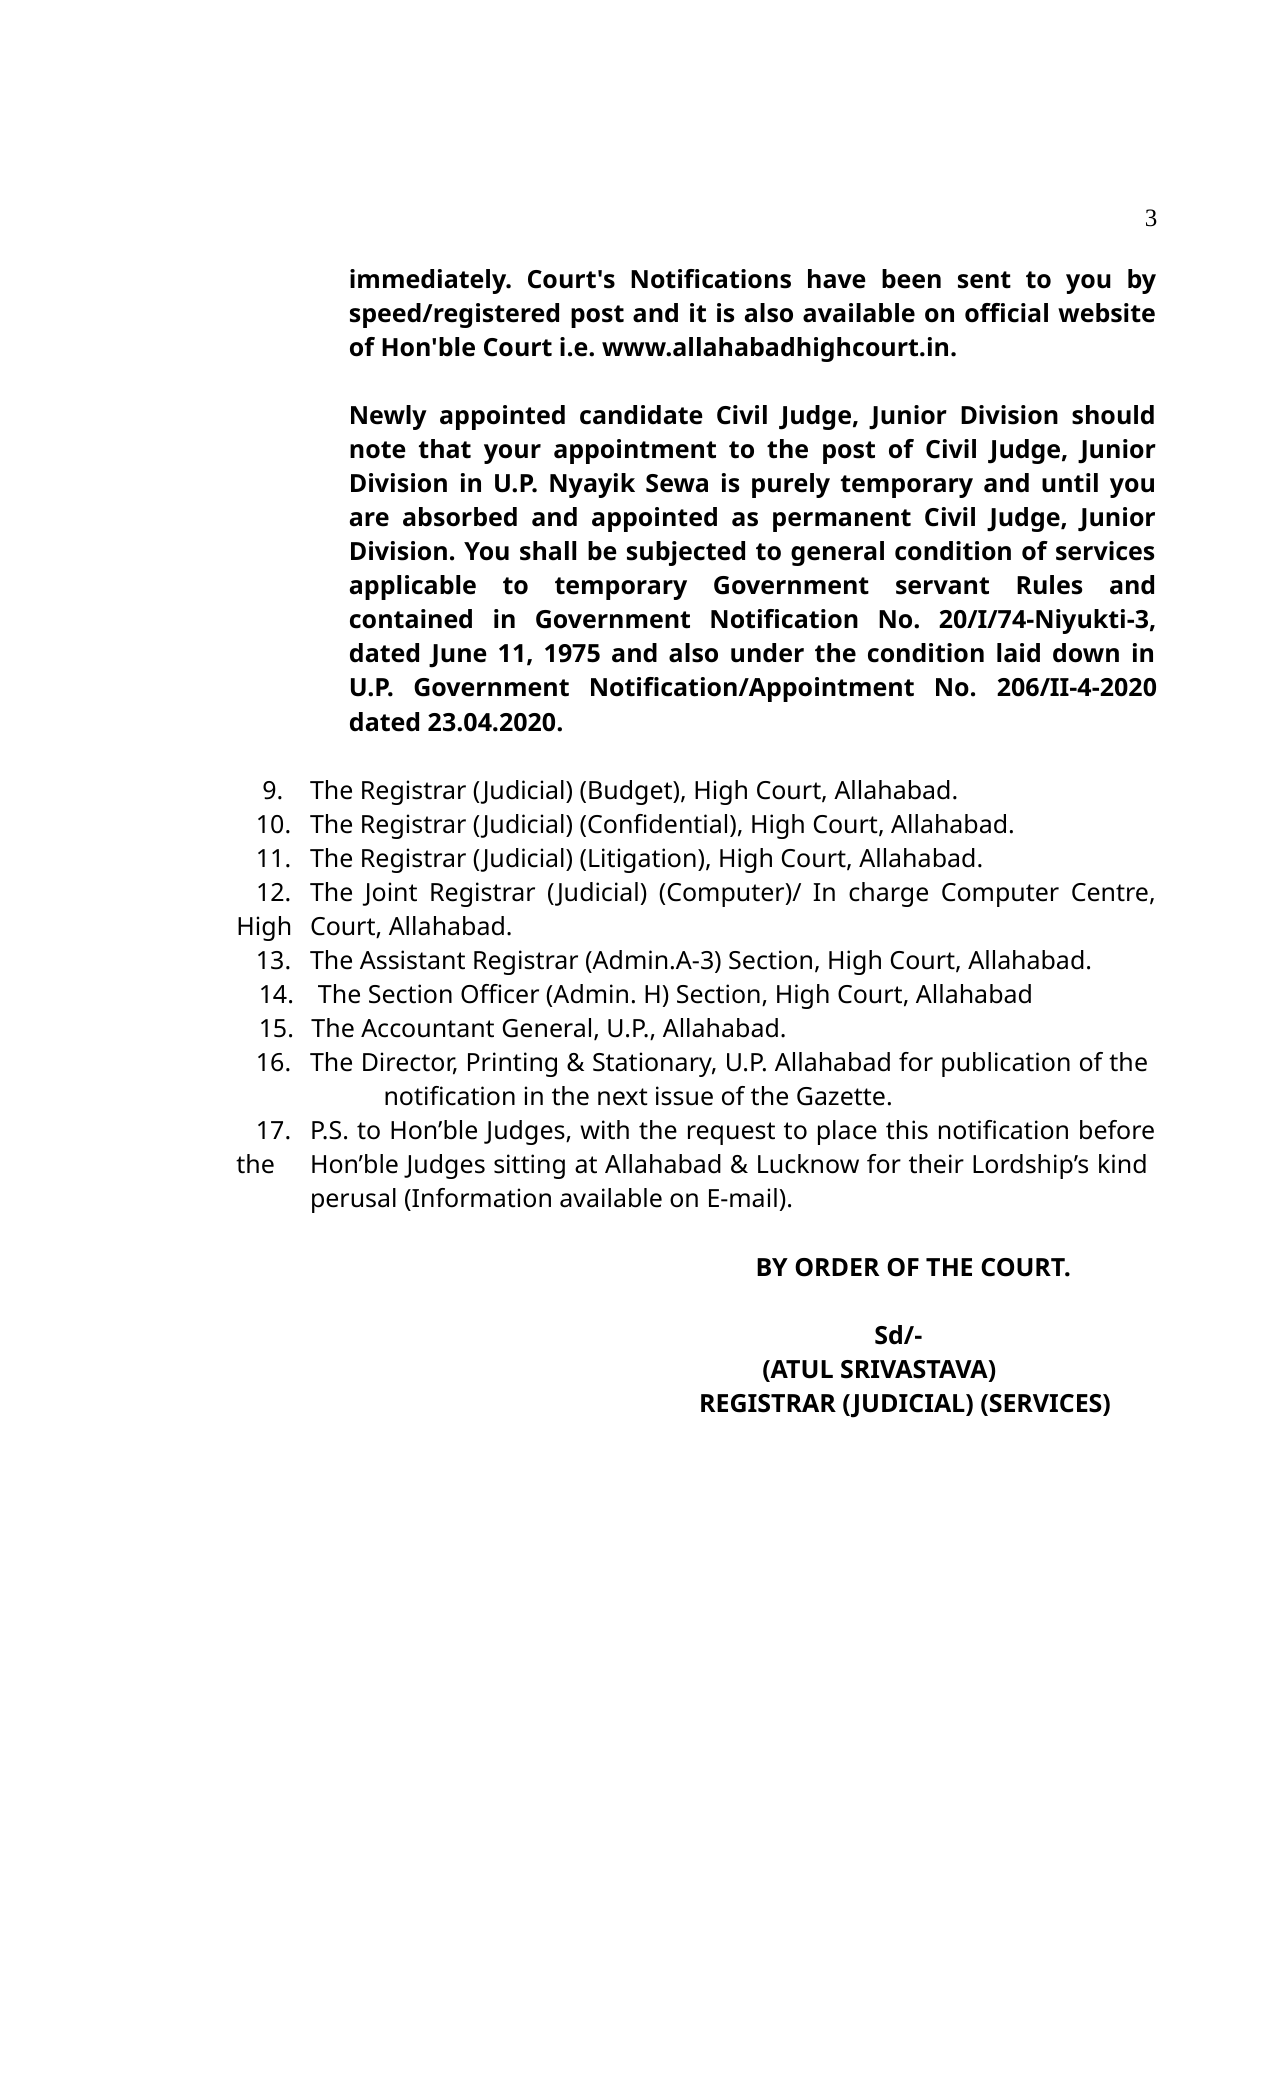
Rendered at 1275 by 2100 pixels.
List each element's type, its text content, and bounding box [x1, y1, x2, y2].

list Newly appointed candidate Civil Judge, Junior Division should note that your appointment to the post of Civil Judge, Junior Division in U.P. Nyayik Sewa is purely temporary and until you are absorbed and appointed as permanent Civil Judge, Junior Division. You shall be subjected to general condition of services applicable to temporary Government servant Rules and contained in Government Notification No. 20/I/74-Niyukti-3, dated June 11, 1975 and also under the condition laid down in U.P. Government Notification/Appointment No. 206/II-4-2020 dated 23.04.2020. [311, 398, 1157, 738]
text 12. The Joint Registrar (Judicial) (Computer)/ In charge Computer Centre, High Court, Allahabad. [236, 874, 1157, 943]
list immediately. Court's Notifications have been sent to you by speed/registered post and it is also available on official website of Hon'ble Court i.e. www.allahabadhighcourt.in. [311, 261, 1157, 363]
list The Section Officer (Admin. H) Section, High Court, Allahabad [258, 977, 1157, 1011]
text Sd/- [236, 1317, 1157, 1351]
text 11. The Registrar (Judicial) (Litigation), High Court, Allahabad. [236, 840, 1157, 874]
text REGISTRAR (JUDICIAL) (SERVICES) [236, 1385, 1157, 1419]
text (ATUL SRIVASTAVA) [236, 1351, 1157, 1385]
list The Accountant General, U.P., Allahabad. [258, 1011, 1157, 1045]
text 10. The Registrar (Judicial) (Confidential), High Court, Allahabad. [236, 806, 1157, 840]
text BY ORDER OF THE COURT. [236, 1249, 1157, 1283]
text 13. The Assistant Registrar (Admin.A-3) Section, High Court, Allahabad. [236, 943, 1157, 977]
text 9. The Registrar (Judicial) (Budget), High Court, Allahabad. [236, 772, 1157, 806]
text 16. The Director, Printing & Stationary, U.P. Allahabad for publication of the notification in the next issue of the Gazette. [236, 1045, 1157, 1113]
text 17. P.S. to Hon’ble Judges, with the request to place this notification before the Hon’ble Judges sitting at Allahabad & Lucknow for their Lordship’s kind perusal (Information available on E-mail). [236, 1113, 1157, 1215]
